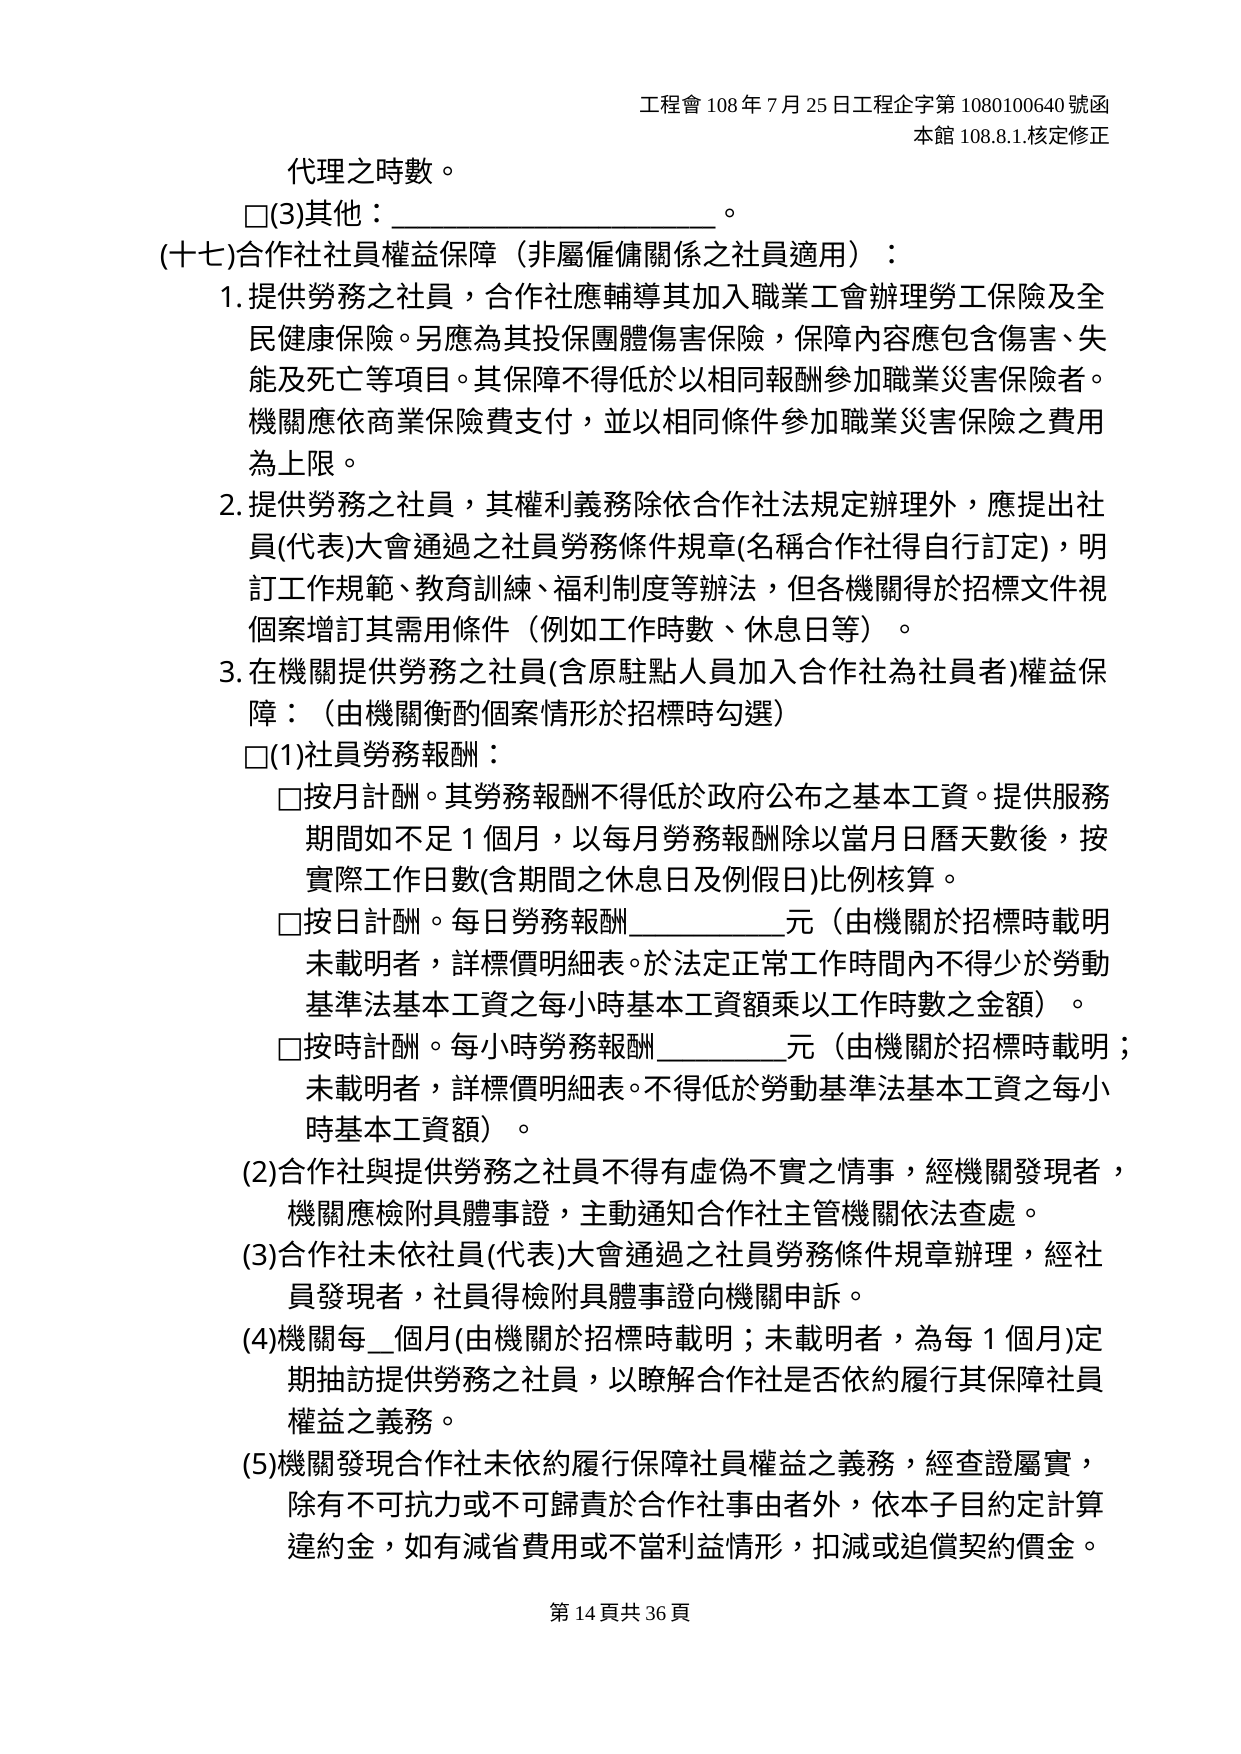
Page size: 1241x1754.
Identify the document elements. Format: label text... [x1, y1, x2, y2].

text (4)機關每__個月(由機關於招標時載明；未載明者，為每1個月)定期抽訪提供勞務之社員，以瞭解合作社是否依約履行其保障社員權益之義務。 [242, 1316, 1104, 1441]
text (十七)合作社社員權益保障（非屬僱傭關係之社員適用）： [159, 232, 1110, 274]
text (2)合作社與提供勞務之社員不得有虛偽不實之情事，經機關發現者，機關應檢附具體事證，主動通知合作社主管機關依法查處。 [242, 1149, 1104, 1232]
text 3. 在機關提供勞務之社員(含原駐點人員加入合作社為社員者)權益保障：（由機關衡酌個案情形於招標時勾選） [218, 649, 1108, 732]
text (5)機關發現合作社未依約履行保障社員權益之義務，經查證屬實，除有不可抗力或不可歸責於合作社事由者外，依本子目約定計算違約金，如有減省費用或不當利益情形，扣減或追償契約價金。 [242, 1441, 1104, 1566]
text □按日計酬。每日勞務報酬____________元（由機關於招標時載明；未載明者，詳標價明細表。於法定正常工作時間內不得少於勞動基準法基本工資之每小時基本工資額乘以工作時數之金額）。 [276, 899, 1110, 1024]
text 2. 提供勞務之社員，其權利義務除依合作社法規定辦理外，應提出社員(代表)大會通過之社員勞務條件規章(名稱合作社得自行訂定)，明訂工作規範、教育訓練、福利制度等辦法，但各機關得於招標文件視個案增訂其需用條件（例如工作時數、休息日等）。 [218, 482, 1108, 649]
text (3)合作社未依社員(代表)大會通過之社員勞務條件規章辦理，經社員發現者，社員得檢附具體事證向機關申訴。 [242, 1232, 1104, 1316]
text □按時計酬。每小時勞務報酬__________元（由機關於招標時載明；未載明者，詳標價明細表。不得低於勞動基準法基本工資之每小時基本工資額）。 [276, 1024, 1110, 1149]
text □(3)其他：_________________________。 [242, 191, 1104, 232]
text □(1)社員勞務報酬： [242, 732, 1104, 774]
text □(2)依每人每月之契約價金扣除廠商應提繳之勞工退休金、勞工保險費、就業保險費、工資墊償基金、職業災害保險費、全民健保費、廠商管理費、利潤及稅捐，除以___小時(由機關於招標時載明；未載明者，為240小時)為單價小時基準，乘以未派相當之勞工代理之時數。 [242, 149, 1104, 191]
text □按月計酬。其勞務報酬不得低於政府公布之基本工資。提供服務期間如不足1個月，以每月勞務報酬除以當月日曆天數後，按實際工作日數(含期間之休息日及例假日)比例核算。 [276, 774, 1110, 899]
text 1. 提供勞務之社員，合作社應輔導其加入職業工會辦理勞工保險及全民健康保險。另應為其投保團體傷害保險，保障內容應包含傷害、失能及死亡等項目。其保障不得低於以相同報酬參加職業災害保險者。機關應依商業保險費支付，並以相同條件參加職業災害保險之費用為上限。 [218, 274, 1108, 482]
